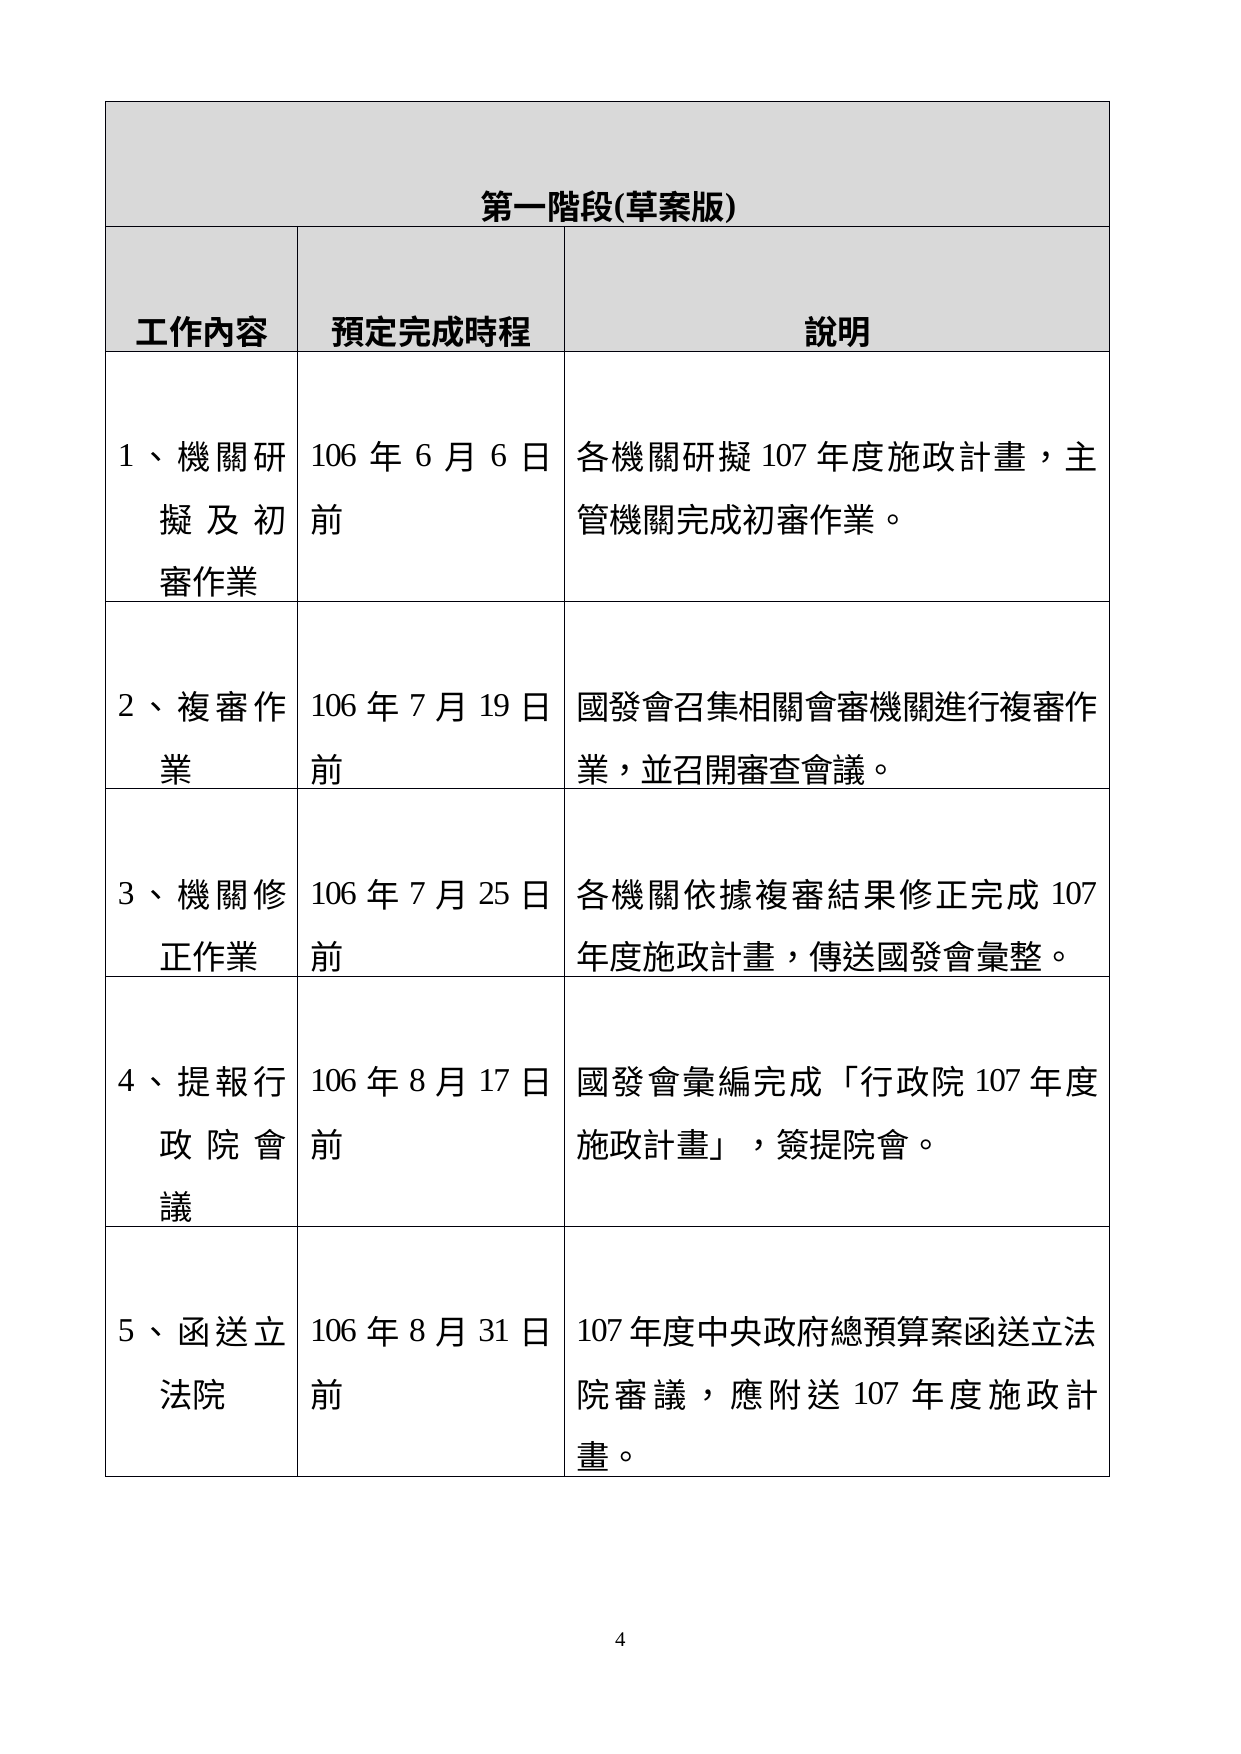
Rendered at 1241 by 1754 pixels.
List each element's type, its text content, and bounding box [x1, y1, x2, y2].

table_cell 106年7月25日前 [298, 789, 564, 976]
table_cell 106年8月17日前 [298, 977, 564, 1226]
table_cell 1、機關研擬及初審作業 [106, 352, 297, 601]
table_header 第一階段(草案版) [106, 102, 1109, 226]
table_cell 說明 [565, 227, 1109, 351]
table_cell 預定完成時程 [298, 227, 564, 351]
table_cell 107年度中央政府總預算案函送立法院審議，應附送107年度施政計畫。 [565, 1227, 1109, 1476]
table_cell 3、機關修正作業 [106, 789, 297, 976]
table_cell 國發會召集相關會審機關進行複審作業，並召開審查會議。 [565, 602, 1109, 788]
table_cell 2、複審作業 [106, 602, 297, 788]
table_cell 106年8月31日前 [298, 1227, 564, 1476]
table_cell 各機關研擬107年度施政計畫，主管機關完成初審作業。 [565, 352, 1109, 601]
table_cell 106年6月6日前 [298, 352, 564, 601]
table_cell 4、提報行政院會議 [106, 977, 297, 1226]
table_cell 各機關依據複審結果修正完成107年度施政計畫，傳送國發會彙整。 [565, 789, 1109, 976]
table_cell 106年7月19日前 [298, 602, 564, 788]
table_cell 5、函送立法院 [106, 1227, 297, 1476]
table_cell 工作內容 [106, 227, 297, 351]
table_cell 國發會彙編完成「行政院107年度施政計畫」，簽提院會。 [565, 977, 1109, 1226]
